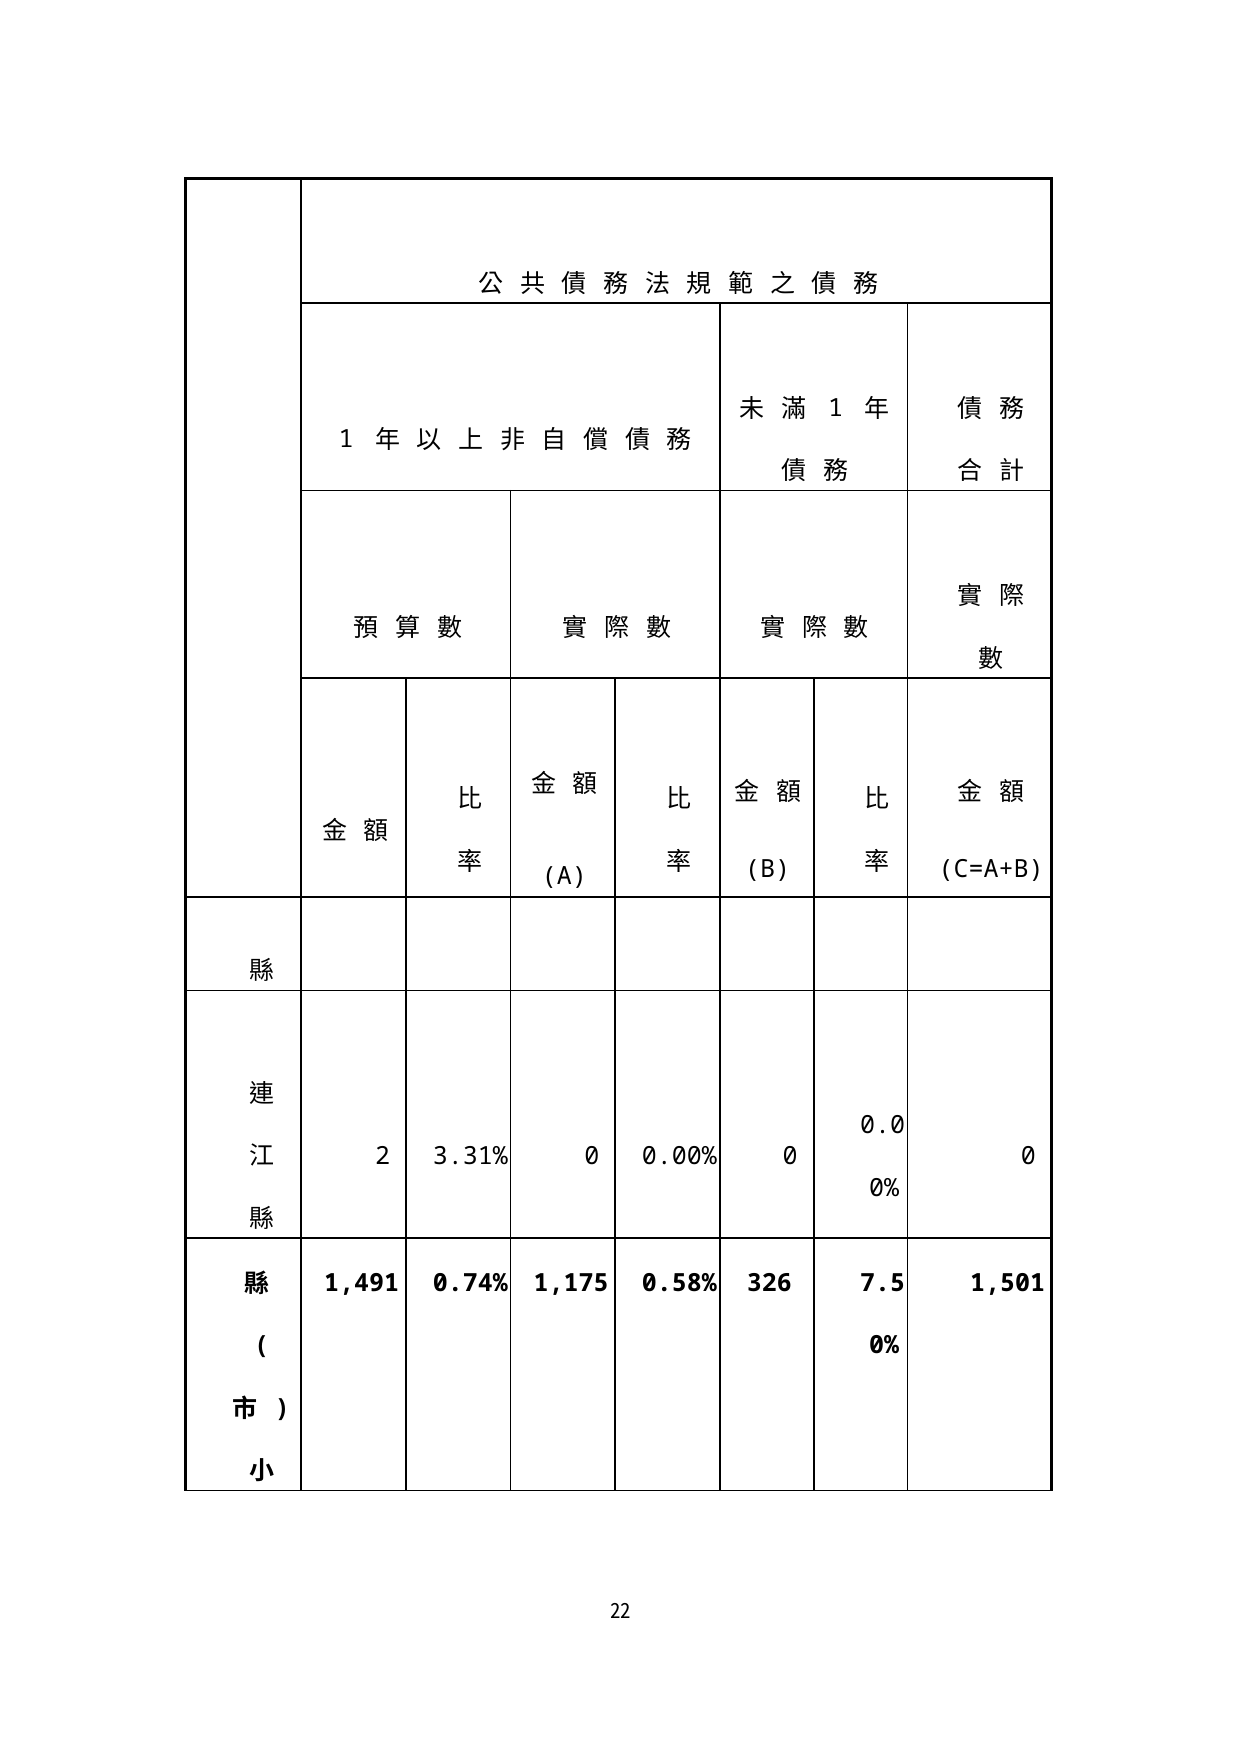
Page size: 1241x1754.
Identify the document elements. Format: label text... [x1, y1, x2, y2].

table_cell 比率 [616, 679, 719, 896]
table_cell 比率 [407, 679, 510, 896]
table_cell 金額 [302, 679, 405, 896]
table_cell 金額 (C=A+B) [908, 679, 1050, 896]
table_cell 實際數 [511, 491, 719, 677]
table_cell 1,501 [908, 1239, 1050, 1490]
table_cell 預算數 [302, 491, 510, 677]
table_cell 縣(市) 小 [187, 1239, 300, 1490]
table_cell 1年以上非自償債務 [302, 304, 719, 490]
table_cell 1,491 [302, 1239, 405, 1490]
table_cell 0 [908, 991, 1050, 1237]
table_cell 1,175 [511, 1239, 614, 1490]
table_cell 0 [721, 991, 813, 1237]
table_cell [721, 898, 813, 990]
table_cell 連江縣 [187, 991, 300, 1237]
table_cell 未滿1年債務 [721, 304, 907, 490]
table_cell [908, 898, 1050, 990]
table_cell 實際數 [908, 491, 1050, 677]
table_cell [511, 898, 614, 990]
table_cell [302, 898, 405, 990]
table_cell 7.50% [815, 1239, 907, 1490]
table_cell 0.00% [815, 991, 907, 1237]
table_cell 0 [511, 991, 614, 1237]
table_cell 縣 [187, 898, 300, 990]
table_cell 326 [721, 1239, 813, 1490]
table_cell 比率 [815, 679, 907, 896]
table_cell 3.31% [407, 991, 510, 1237]
table_cell 0.74% [407, 1239, 510, 1490]
table_cell [616, 898, 719, 990]
table_header 公共債務法規範之債務 [302, 180, 1050, 302]
table_cell 0.00% [616, 991, 719, 1237]
table_cell 0.58% [616, 1239, 719, 1490]
table_cell 實際數 [721, 491, 907, 677]
table_cell 2 [302, 991, 405, 1237]
table_cell 金額 (B) [721, 679, 813, 896]
table_header [187, 180, 300, 896]
table_cell 債務合計 [908, 304, 1050, 490]
table_cell [407, 898, 510, 990]
table_cell [815, 898, 907, 990]
table_cell 金額 (A) [511, 679, 614, 896]
